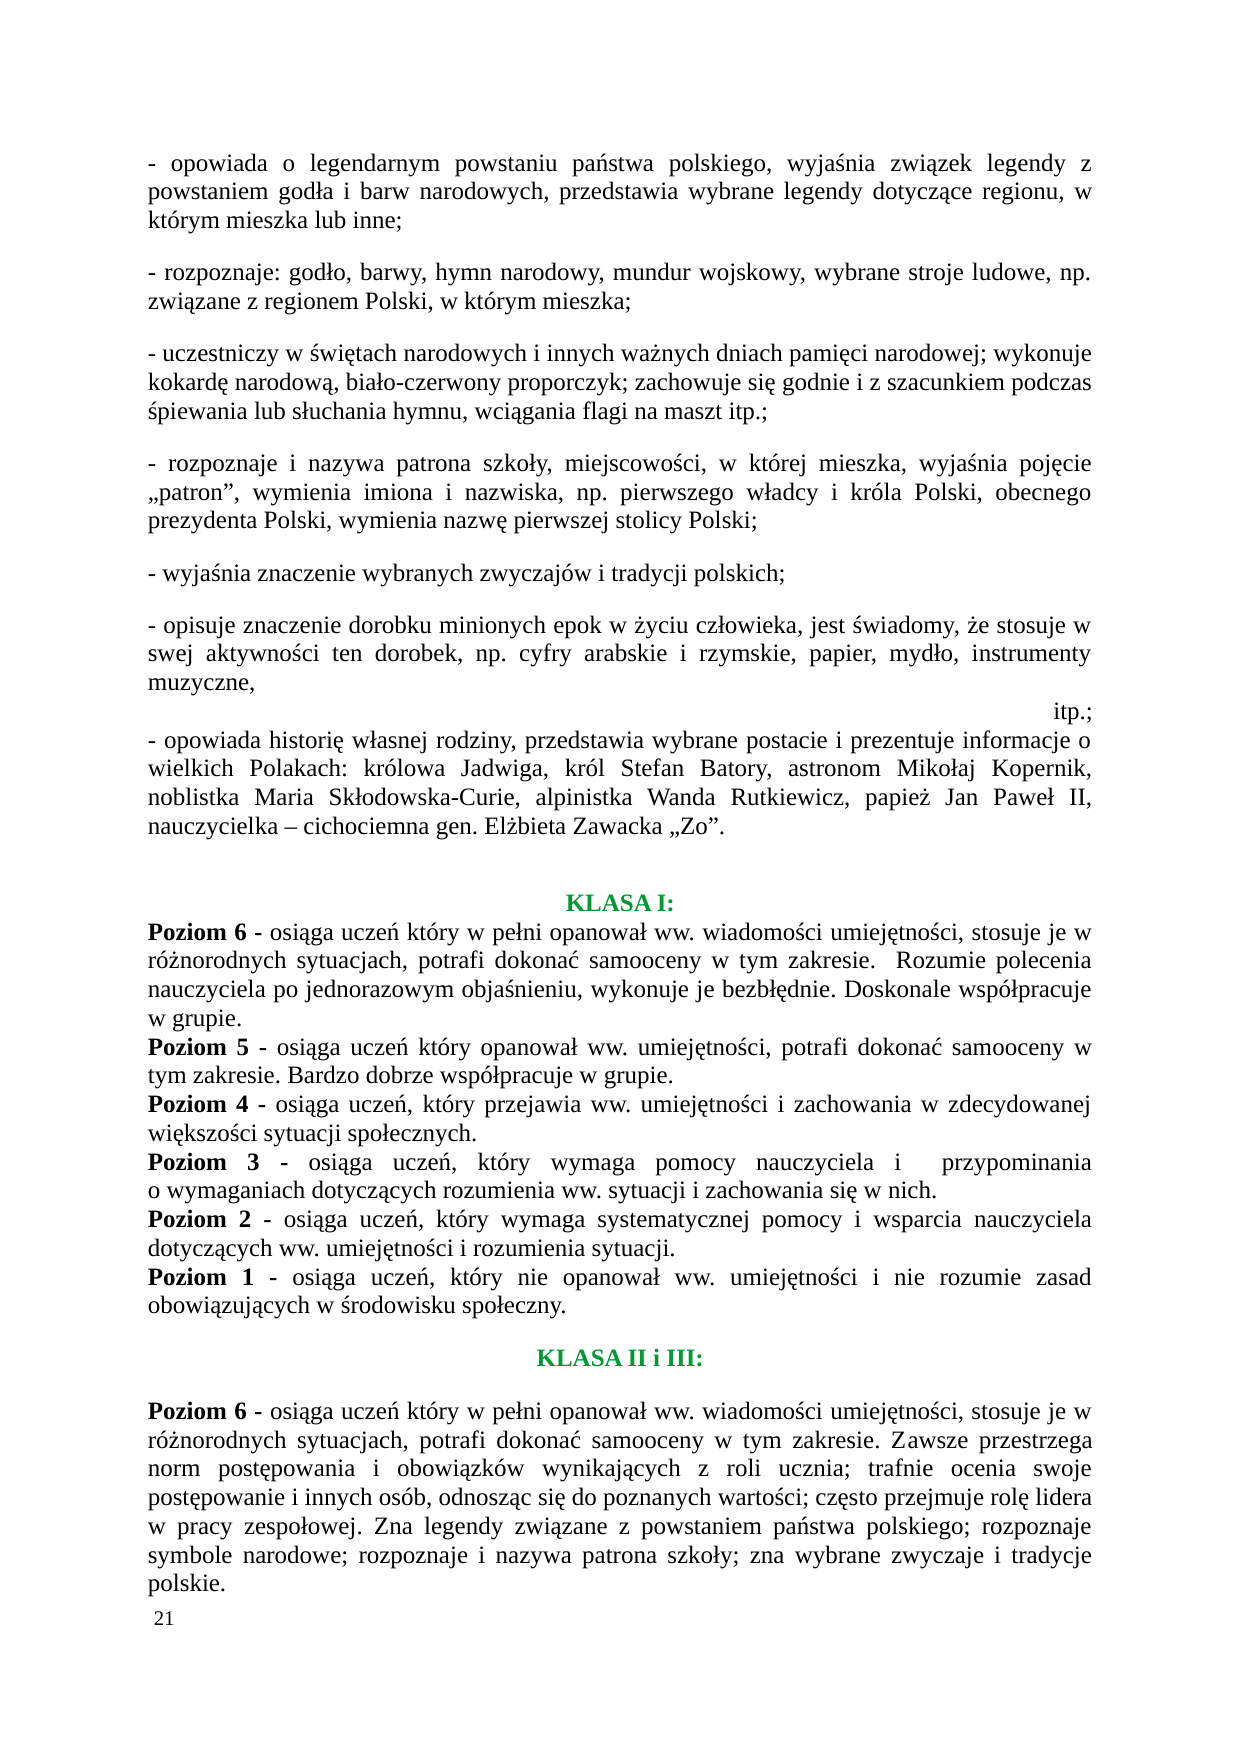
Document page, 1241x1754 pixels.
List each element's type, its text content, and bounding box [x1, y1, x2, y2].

text Poziom 1 - osiąga uczeń, który nie opanował ww. umiejętności i nie rozumie zasad obowiązujących w środowisku społeczny. [148, 1262, 1093, 1319]
text - opisuje znaczenie dorobku minionych epok w życiu człowieka, jest świadomy, że stosuje w swej aktywności ten dorobek, np. cyfry arabskie i rzymskie, papier, mydło, instrumenty muzyczne, itp.; - opowiada historię własnej rodziny, przedstawia wybrane postacie i prezentuje informacje o wielkich Polakach: królowa Jadwiga, król Stefan Batory, astronom Mikołaj Kopernik, noblistka Maria Skłodowska-Curie, alpinistka Wanda Rutkiewicz, papież Jan Paweł II, nauczycielka – cichociemna gen. Elżbieta Zawacka „Zo”. [148, 610, 1093, 840]
text Poziom 6 - osiąga uczeń który w pełni opanował ww. wiadomości umiejętności, stosuje je w różnorodnych sytuacjach, potrafi dokonać samooceny w tym zakresie. Rozumie polecenia nauczyciela po jednorazowym objaśnieniu, wykonuje je bezbłędnie. Doskonale współpracuje w grupie. [148, 917, 1093, 1032]
text - wyjaśnia znaczenie wybranych zwyczajów i tradycji polskich; [148, 558, 1093, 586]
text Poziom 4 - osiąga uczeń, który przejawia ww. umiejętności i zachowania w zdecydowanej większości sytuacji społecznych. [148, 1089, 1093, 1147]
text KLASA I: [148, 888, 1093, 917]
text KLASA II i III: [148, 1343, 1093, 1372]
text Poziom 3 - osiąga uczeń, który wymaga pomocy nauczyciela i przypominania o wymaganiach dotyczących rozumienia ww. sytuacji i zachowania się w nich. [148, 1147, 1093, 1204]
text Poziom 6 - osiąga uczeń który w pełni opanował ww. wiadomości umiejętności, stosuje je w różnorodnych sytuacjach, potrafi dokonać samooceny w tym zakresie. Zawsze przestrzega norm postępowania i obowiązków wynikających z roli ucznia; trafnie ocenia swoje postępowanie i innych osób, odnosząc się do poznanych wartości; często przejmuje rolę lidera w pracy zespołowej. Zna legendy związane z powstaniem państwa polskiego; rozpoznaje symbole narodowe; rozpoznaje i nazywa patrona szkoły; zna wybrane zwyczaje i tradycje polskie. [148, 1396, 1093, 1597]
text - rozpoznaje: godło, barwy, hymn narodowy, mundur wojskowy, wybrane stroje ludowe, np. związane z regionem Polski, w którym mieszka; [148, 257, 1093, 315]
text Poziom 2 - osiąga uczeń, który wymaga systematycznej pomocy i wsparcia nauczyciela dotyczących ww. umiejętności i rozumienia sytuacji. [148, 1204, 1093, 1262]
text Poziom 5 - osiąga uczeń który opanował ww. umiejętności, potrafi dokonać samooceny w tym zakresie. Bardzo dobrze współpracuje w grupie. [148, 1032, 1093, 1089]
text - rozpoznaje i nazywa patrona szkoły, miejscowości, w której mieszka, wyjaśnia pojęcie „patron”, wymienia imiona i nazwiska, np. pierwszego władcy i króla Polski, obecnego prezydenta Polski, wymienia nazwę pierwszej stolicy Polski; [148, 448, 1093, 534]
text - uczestniczy w świętach narodowych i innych ważnych dniach pamięci narodowej; wykonuje kokardę narodową, biało-czerwony proporczyk; zachowuje się godnie i z szacunkiem podczas śpiewania lub słuchania hymnu, wciągania flagi na maszt itp.; [148, 338, 1093, 424]
text - opowiada o legendarnym powstaniu państwa polskiego, wyjaśnia związek legendy z powstaniem godła i barw narodowych, przedstawia wybrane legendy dotyczące regionu, w którym mieszka lub inne; [148, 148, 1093, 234]
